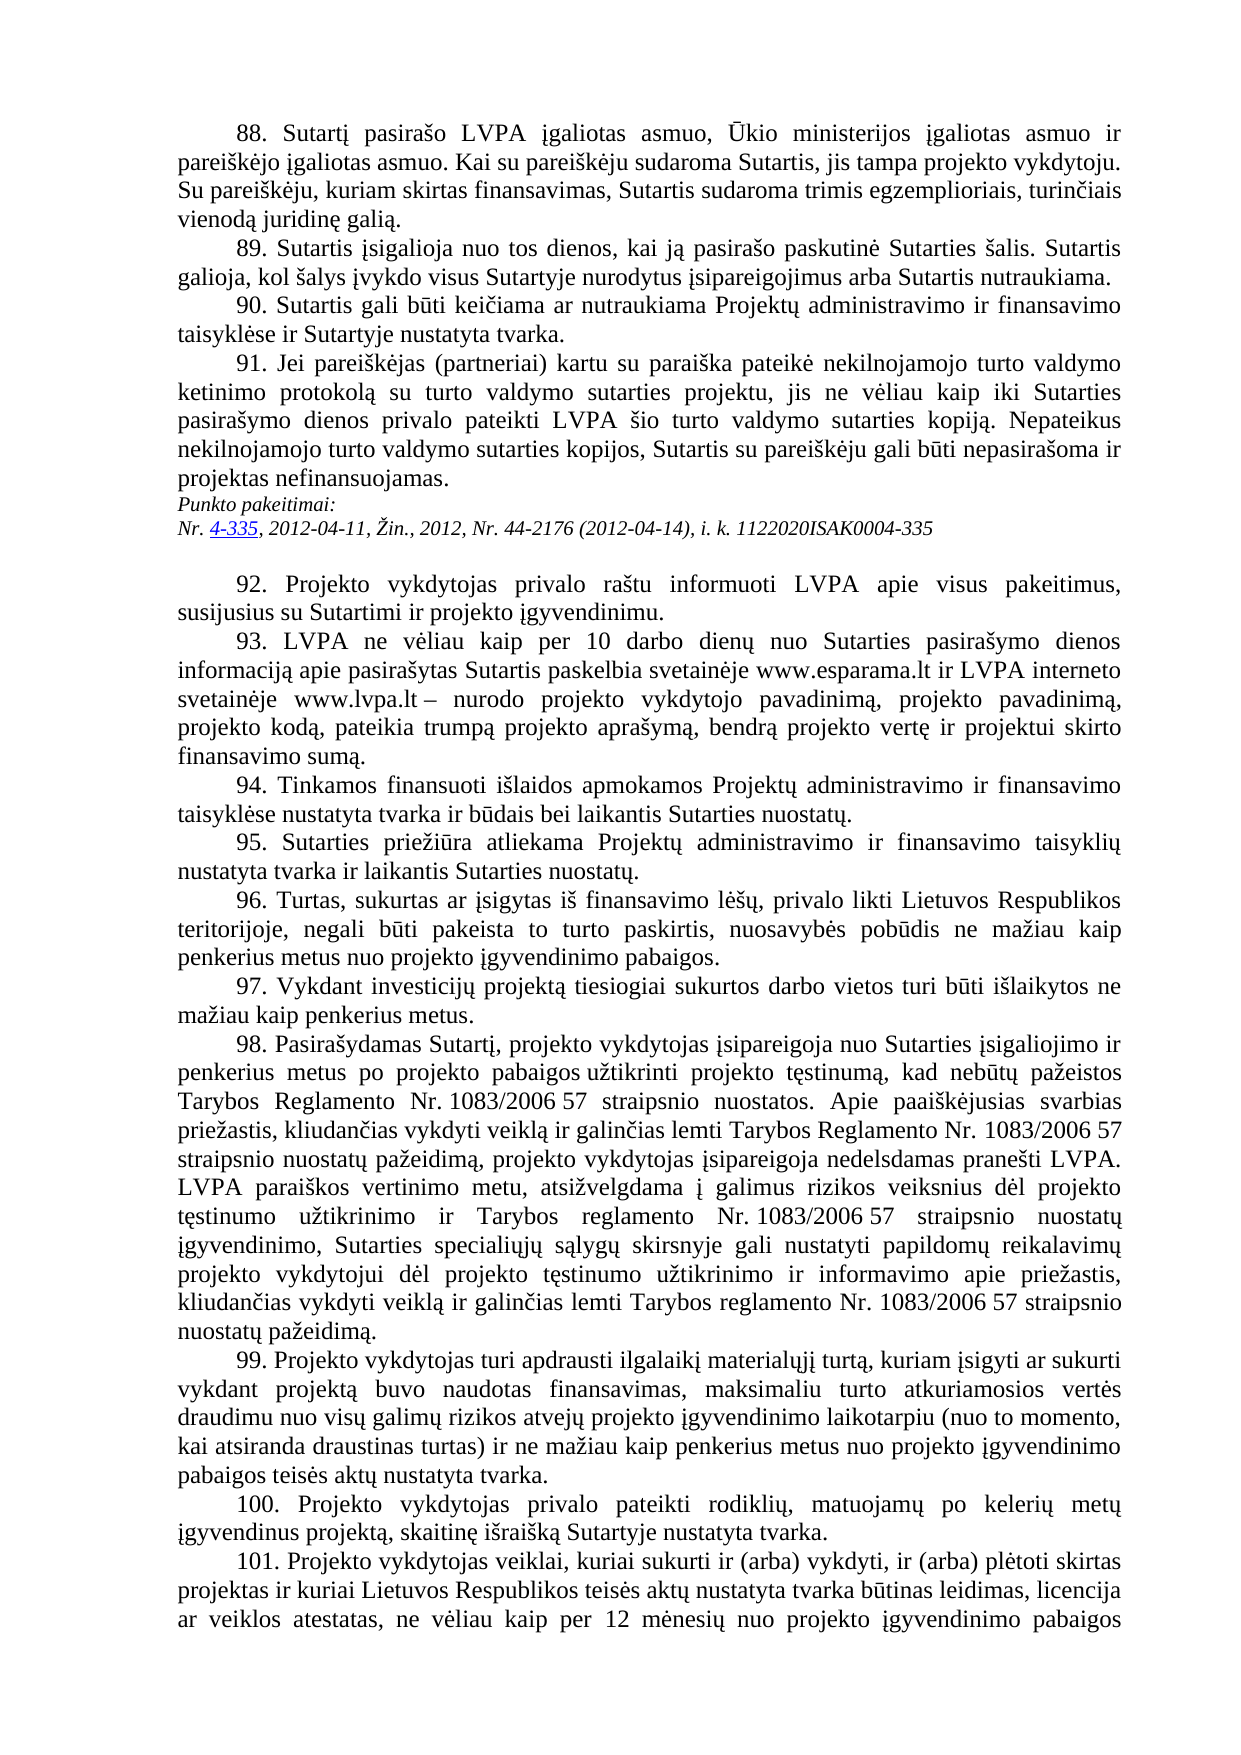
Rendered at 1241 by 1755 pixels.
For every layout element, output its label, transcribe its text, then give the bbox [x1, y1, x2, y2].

text 89. Sutartis įsigalioja nuo tos dienos, kai ją pasirašo paskutinė Sutarties šalis. Sutartis galioja, kol šalys įvykdo visus Sutartyje nurodytus įsipareigojimus arba Sutartis nutraukiama. [177, 233, 1122, 291]
text Punkto pakeitimai: [177, 492, 1122, 516]
text 100. Projekto vykdytojas privalo pateikti rodiklių, matuojamų po kelerių metų įgyvendinus projektą, skaitinę išraišką Sutartyje nustatyta tvarka. [177, 1489, 1122, 1546]
text 97. Vykdant investicijų projektą tiesiogiai sukurtos darbo vietos turi būti išlaikytos ne mažiau kaip penkerius metus. [177, 971, 1122, 1029]
text 94. Tinkamos finansuoti išlaidos apmokamos Projektų administravimo ir finansavimo taisyklėse nustatyta tvarka ir būdais bei laikantis Sutarties nuostatų. [177, 770, 1122, 827]
text 101. Projekto vykdytojas veiklai, kuriai sukurti ir (arba) vykdyti, ir (arba) plėtoti skirtas projektas ir kuriai Lietuvos Respublikos teisės aktų nustatyta tvarka būtinas leidimas, licencija ar veiklos atestatas, ne vėliau kaip per 12 mėnesių nuo projekto įgyvendinimo pabaigos [177, 1546, 1122, 1632]
text Nr. 4-335, 2012-04-11, Žin., 2012, Nr. 44-2176 (2012-04-14), i. k. 1122020ISAK0004-335 [177, 516, 1122, 540]
text 95. Sutarties priežiūra atliekama Projektų administravimo ir finansavimo taisyklių nustatyta tvarka ir laikantis Sutarties nuostatų. [177, 827, 1122, 885]
text 90. Sutartis gali būti keičiama ar nutraukiama Projektų administravimo ir finansavimo taisyklėse ir Sutartyje nustatyta tvarka. [177, 291, 1122, 348]
text 99. Projekto vykdytojas turi apdrausti ilgalaikį materialųjį turtą, kuriam įsigyti ar sukurti vykdant projektą buvo naudotas finansavimas, maksimaliu turto atkuriamosios vertės draudimu nuo visų galimų rizikos atvejų projekto įgyvendinimo laikotarpiu (nuo to momento, kai atsiranda draustinas turtas) ir ne mažiau kaip penkerius metus nuo projekto įgyvendinimo pabaigos teisės aktų nustatyta tvarka. [177, 1345, 1122, 1489]
text 96. Turtas, sukurtas ar įsigytas iš finansavimo lėšų, privalo likti Lietuvos Respublikos teritorijoje, negali būti pakeista to turto paskirtis, nuosavybės pobūdis ne mažiau kaip penkerius metus nuo projekto įgyvendinimo pabaigos. [177, 885, 1122, 971]
text 93. LVPA ne vėliau kaip per 10 darbo dienų nuo Sutarties pasirašymo dienos informaciją apie pasirašytas Sutartis paskelbia svetainėje www.esparama.lt ir LVPA interneto svetainėje www.lvpa.lt – nurodo projekto vykdytojo pavadinimą, projekto pavadinimą, projekto kodą, pateikia trumpą projekto aprašymą, bendrą projekto vertę ir projektui skirto finansavimo sumą. [177, 626, 1122, 770]
text 98. Pasirašydamas Sutartį, projekto vykdytojas įsipareigoja nuo Sutarties įsigaliojimo ir penkerius metus po projekto pabaigos užtikrinti projekto tęstinumą, kad nebūtų pažeistos Tarybos Reglamento Nr. 1083/2006 57 straipsnio nuostatos. Apie paaiškėjusias svarbias priežastis, kliudančias vykdyti veiklą ir galinčias lemti Tarybos Reglamento Nr. 1083/2006 57 straipsnio nuostatų pažeidimą, projekto vykdytojas įsipareigoja nedelsdamas pranešti LVPA. LVPA paraiškos vertinimo metu, atsižvelgdama į galimus rizikos veiksnius dėl projekto tęstinumo užtikrinimo ir Tarybos reglamento Nr. 1083/2006 57 straipsnio nuostatų įgyvendinimo, Sutarties specialiųjų sąlygų skirsnyje gali nustatyti papildomų reikalavimų projekto vykdytojui dėl projekto tęstinumo užtikrinimo ir informavimo apie priežastis, kliudančias vykdyti veiklą ir galinčias lemti Tarybos reglamento Nr. 1083/2006 57 straipsnio nuostatų pažeidimą. [177, 1029, 1122, 1345]
text 91. Jei pareiškėjas (partneriai) kartu su paraiška pateikė nekilnojamojo turto valdymo ketinimo protokolą su turto valdymo sutarties projektu, jis ne vėliau kaip iki Sutarties pasirašymo dienos privalo pateikti LVPA šio turto valdymo sutarties kopiją. Nepateikus nekilnojamojo turto valdymo sutarties kopijos, Sutartis su pareiškėju gali būti nepasirašoma ir projektas nefinansuojamas. [177, 348, 1122, 492]
text 88. Sutartį pasirašo LVPA įgaliotas asmuo, Ūkio ministerijos įgaliotas asmuo ir pareiškėjo įgaliotas asmuo. Kai su pareiškėju sudaroma Sutartis, jis tampa projekto vykdytoju. Su pareiškėju, kuriam skirtas finansavimas, Sutartis sudaroma trimis egzemplioriais, turinčiais vienodą juridinę galią. [177, 118, 1122, 233]
text 92. Projekto vykdytojas privalo raštu informuoti LVPA apie visus pakeitimus, susijusius su Sutartimi ir projekto įgyvendinimu. [177, 569, 1122, 626]
